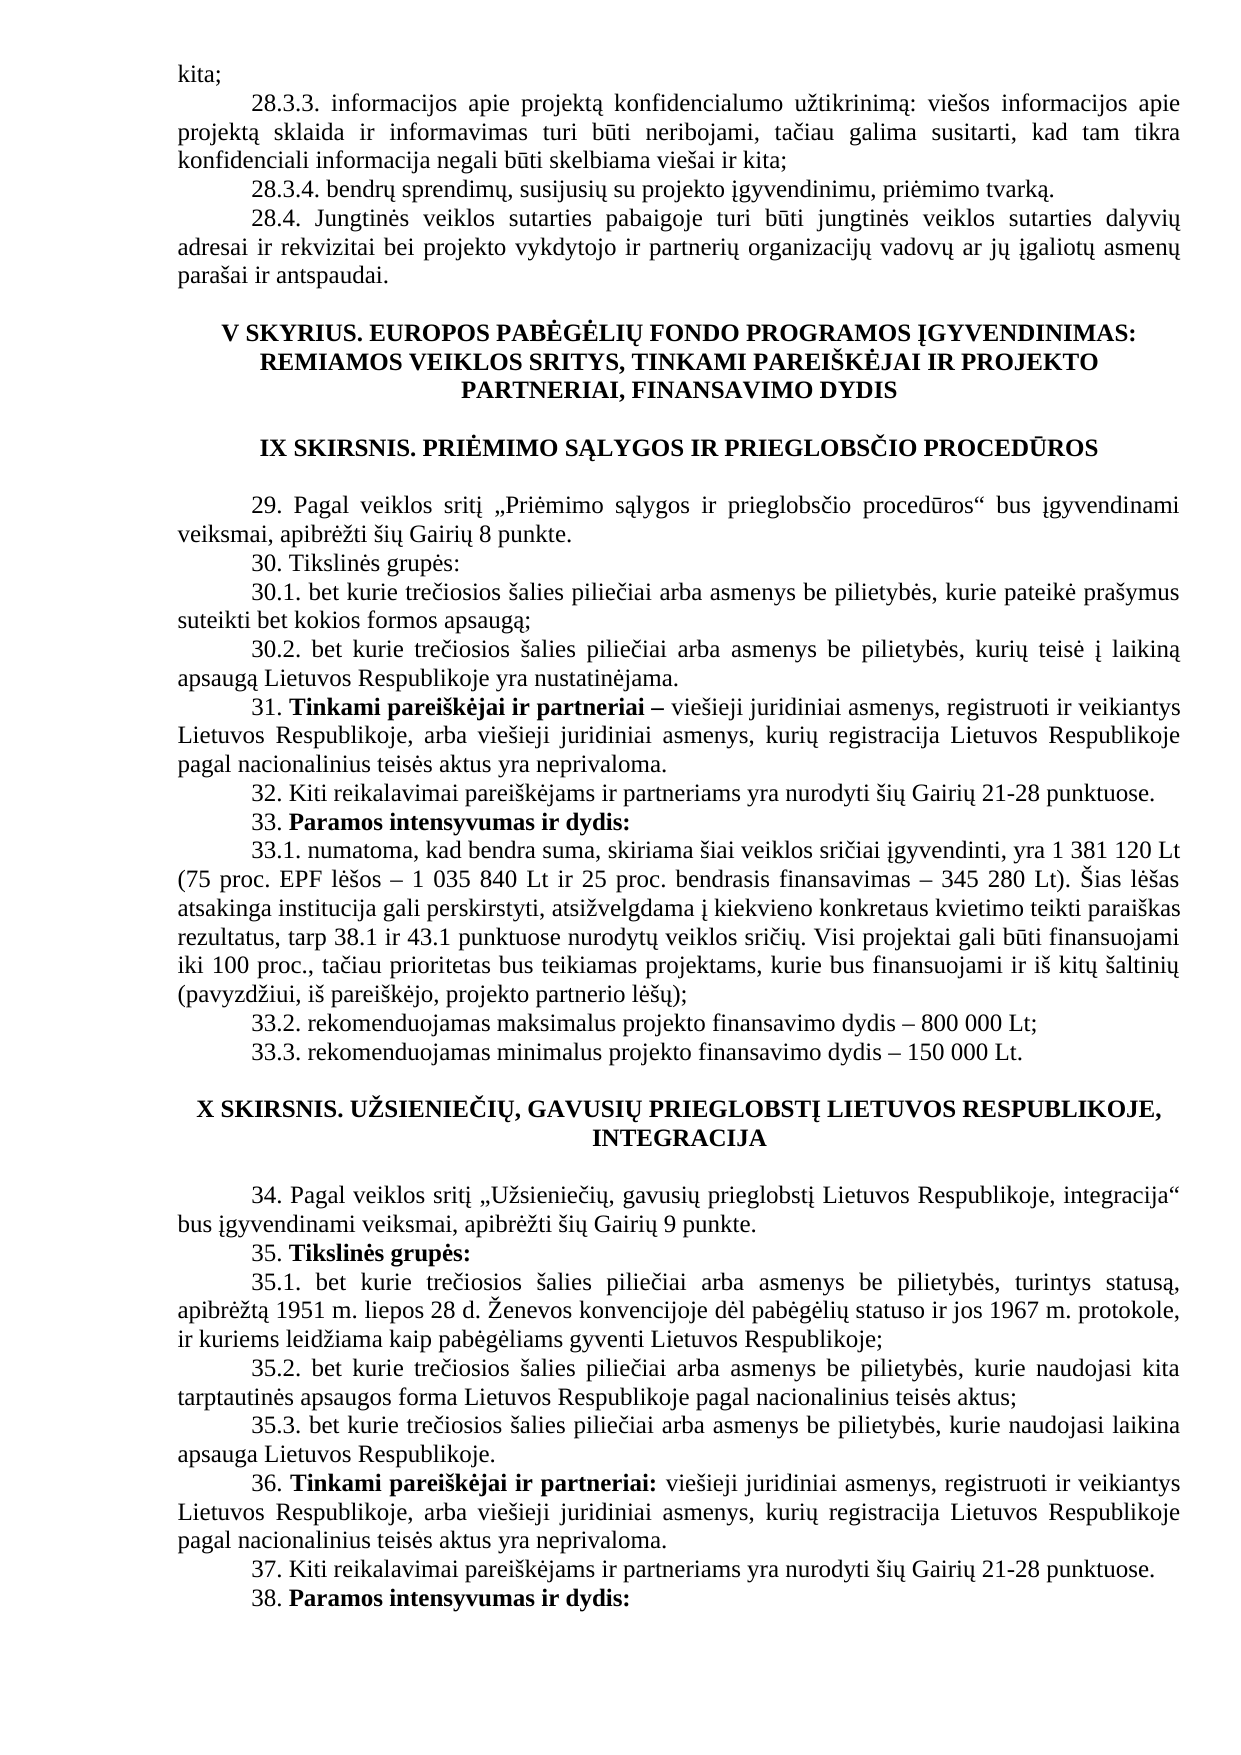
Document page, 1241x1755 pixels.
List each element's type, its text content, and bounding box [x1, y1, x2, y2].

text 29. Pagal veiklos sritį „Priėmimo sąlygos ir prieglobsčio procedūros“ bus įgyvendinami veiksmai, apibrėžti šių Gairių 8 punkte. [177, 490, 1181, 548]
text kita; [177, 59, 1181, 88]
text 31. Tinkami pareiškėjai ir partneriai – viešieji juridiniai asmenys, registruoti ir veikiantys Lietuvos Respublikoje, arba viešieji juridiniai asmenys, kurių registracija Lietuvos Respublikoje pagal nacionalinius teisės aktus yra neprivaloma. [177, 692, 1181, 778]
text 37. Kiti reikalavimai pareiškėjams ir partneriams yra nurodyti šių Gairių 21-28 punktuose. [177, 1554, 1181, 1583]
text 28.3.4. bendrų sprendimų, susijusių su projekto įgyvendinimu, priėmimo tvarką. [177, 174, 1181, 203]
text 30. Tikslinės grupės: [177, 548, 1181, 577]
text 35.2. bet kurie trečiosios šalies piliečiai arba asmenys be pilietybės, kurie naudojasi kita tarptautinės apsaugos forma Lietuvos Respublikoje pagal nacionalinius teisės aktus; [177, 1353, 1181, 1410]
text 30.1. bet kurie trečiosios šalies piliečiai arba asmenys be pilietybės, kurie pateikė prašymus suteikti bet kokios formos apsaugą; [177, 577, 1181, 634]
text 33. Paramos intensyvumas ir dydis: [177, 807, 1181, 835]
text 35. Tikslinės grupės: [177, 1238, 1181, 1267]
text 28.4. Jungtinės veiklos sutarties pabaigoje turi būti jungtinės veiklos sutarties dalyvių adresai ir rekvizitai bei projekto vykdytojo ir partnerių organizacijų vadovų ar jų įgaliotų asmenų parašai ir antspaudai. [177, 203, 1181, 289]
text 33.2. rekomenduojamas maksimalus projekto finansavimo dydis – 800 000 Lt; [177, 1008, 1181, 1037]
text IX SKIRSNIS. PRIĖMIMO SĄLYGOS IR PRIEGLOBSČIO PROCEDŪROS [177, 433, 1181, 462]
text 28.3.3. informacijos apie projektą konfidencialumo užtikrinimą: viešos informacijos apie projektą sklaida ir informavimas turi būti neribojami, tačiau galima susitarti, kad tam tikra konfidenciali informacija negali būti skelbiama viešai ir kita; [177, 88, 1181, 174]
text 35.3. bet kurie trečiosios šalies piliečiai arba asmenys be pilietybės, kurie naudojasi laikina apsauga Lietuvos Respublikoje. [177, 1410, 1181, 1468]
text 33.1. numatoma, kad bendra suma, skiriama šiai veiklos sričiai įgyvendinti, yra 1 381 120 Lt (75 proc. EPF lėšos – 1 035 840 Lt ir 25 proc. bendrasis finansavimas – 345 280 Lt). Šias lėšas atsakinga institucija gali perskirstyti, atsižvelgdama į kiekvieno konkretaus kvietimo teikti paraiškas rezultatus, tarp 38.1 ir 43.1 punktuose nurodytų veiklos sričių. Visi projektai gali būti finansuojami iki 100 proc., tačiau prioritetas bus teikiamas projektams, kurie bus finansuojami ir iš kitų šaltinių (pavyzdžiui, iš pareiškėjo, projekto partnerio lėšų); [177, 835, 1181, 1008]
text V SKYRIUS. EUROPOS PABĖGĖLIŲ FONDO PROGRAMOS ĮGYVENDINIMAS: REMIAMOS VEIKLOS SRITYS, TINKAMI PAREIŠKĖJAI IR PROJEKTO PARTNERIAI, FINANSAVIMO DYDIS [177, 318, 1181, 404]
text 33.3. rekomenduojamas minimalus projekto finansavimo dydis – 150 000 Lt. [177, 1037, 1181, 1065]
text 38. Paramos intensyvumas ir dydis: [177, 1583, 1181, 1612]
text 30.2. bet kurie trečiosios šalies piliečiai arba asmenys be pilietybės, kurių teisė į laikiną apsaugą Lietuvos Respublikoje yra nustatinėjama. [177, 634, 1181, 692]
text 36. Tinkami pareiškėjai ir partneriai: viešieji juridiniai asmenys, registruoti ir veikiantys Lietuvos Respublikoje, arba viešieji juridiniai asmenys, kurių registracija Lietuvos Respublikoje pagal nacionalinius teisės aktus yra neprivaloma. [177, 1468, 1181, 1554]
text 35.1. bet kurie trečiosios šalies piliečiai arba asmenys be pilietybės, turintys statusą, apibrėžtą 1951 m. liepos 28 d. Ženevos konvencijoje dėl pabėgėlių statuso ir jos 1967 m. protokole, ir kuriems leidžiama kaip pabėgėliams gyventi Lietuvos Respublikoje; [177, 1267, 1181, 1353]
text 34. Pagal veiklos sritį „Užsieniečių, gavusių prieglobstį Lietuvos Respublikoje, integracija“ bus įgyvendinami veiksmai, apibrėžti šių Gairių 9 punkte. [177, 1180, 1181, 1238]
text 32. Kiti reikalavimai pareiškėjams ir partneriams yra nurodyti šių Gairių 21-28 punktuose. [177, 778, 1181, 807]
text X SKIRSNIS. UŽSIENIEČIŲ, GAVUSIŲ PRIEGLOBSTĮ LIETUVOS RESPUBLIKOJE, INTEGRACIJA [177, 1094, 1181, 1152]
